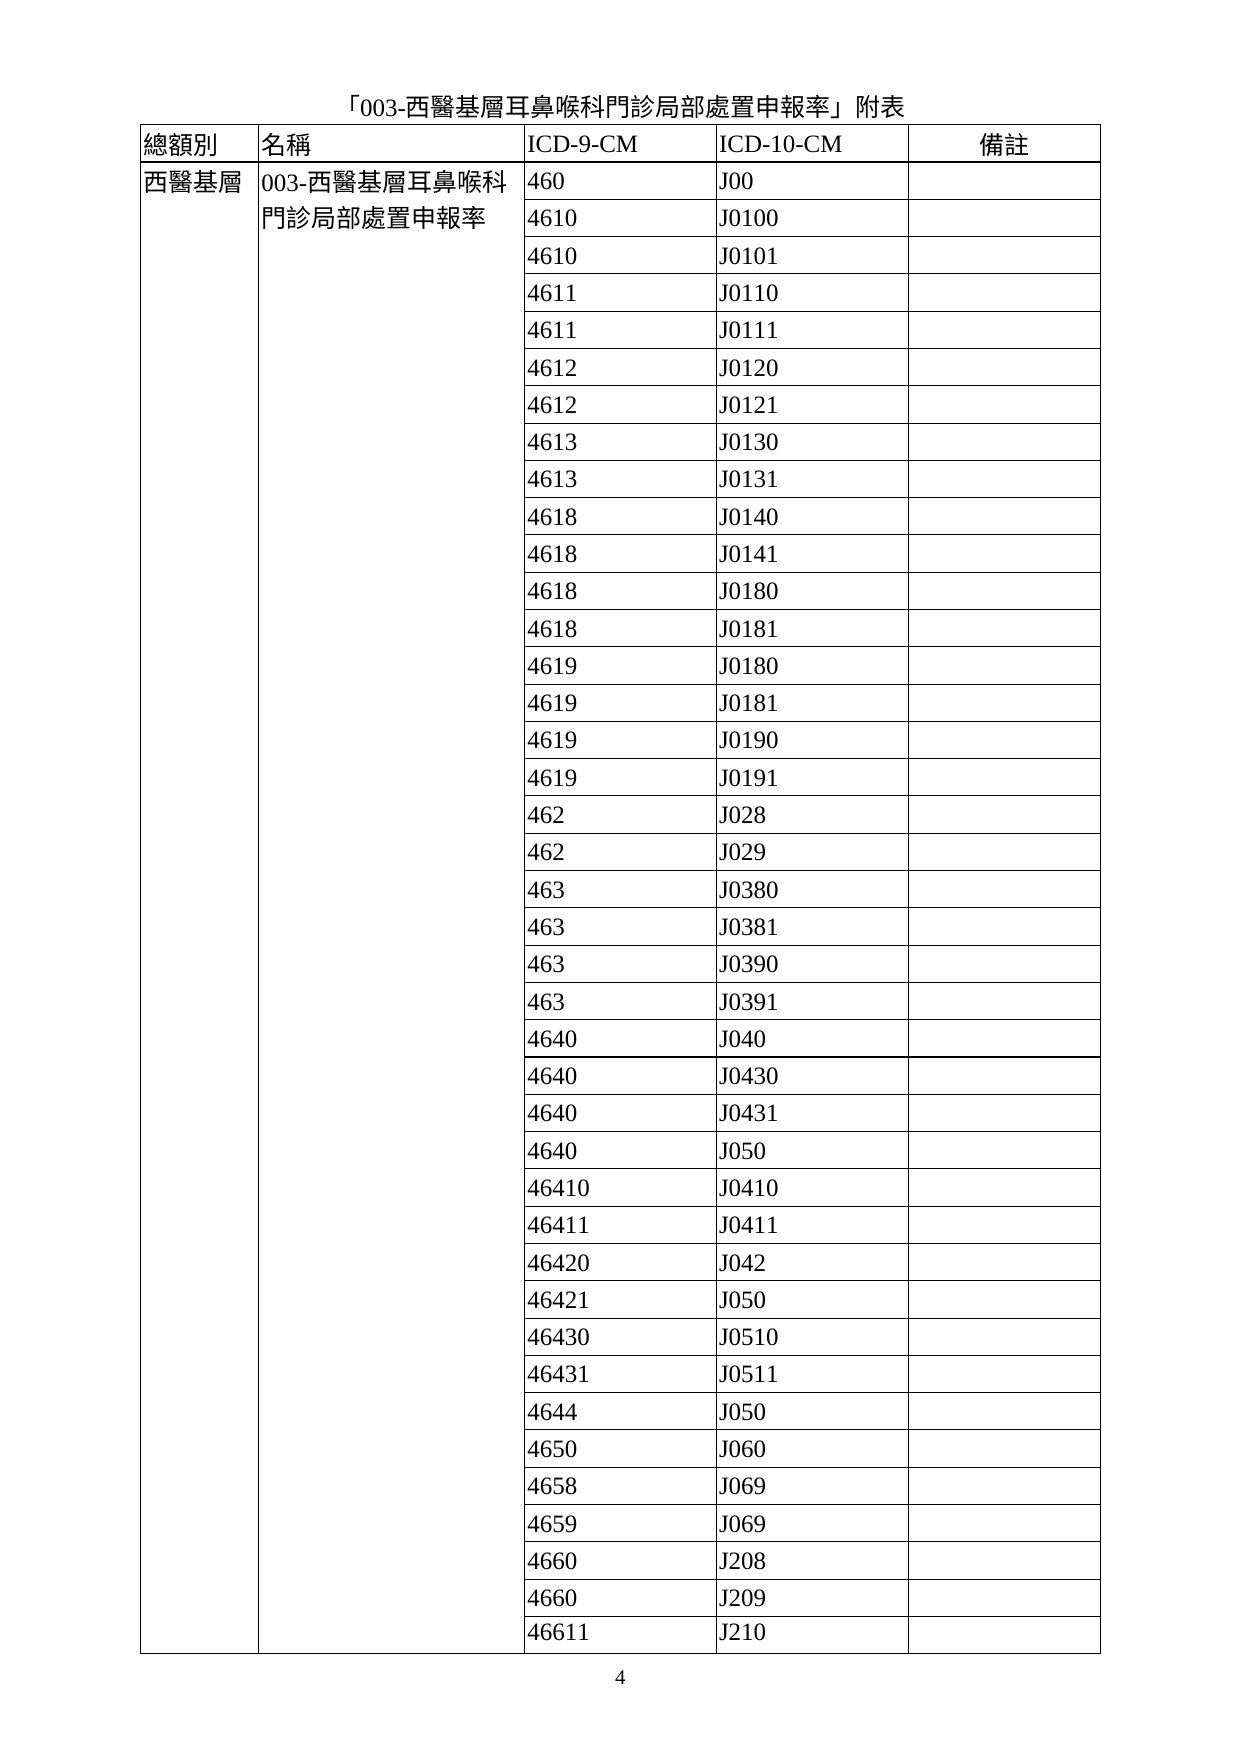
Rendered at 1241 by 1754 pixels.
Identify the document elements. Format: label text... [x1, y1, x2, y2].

table_cell 4619 [525, 722, 716, 758]
table_cell J0120 [717, 349, 908, 385]
table_cell 西醫基層 [141, 163, 258, 1653]
table_cell 4612 [525, 386, 716, 422]
table_cell 462 [525, 796, 716, 833]
table_cell [909, 871, 1100, 907]
table_cell [909, 1169, 1100, 1206]
table_cell [909, 498, 1100, 534]
table_cell 46430 [525, 1319, 716, 1355]
table_cell [909, 1095, 1100, 1131]
table_cell 4619 [525, 759, 716, 795]
table_cell J050 [717, 1393, 908, 1429]
table_cell 4611 [525, 312, 716, 348]
table_cell 463 [525, 983, 716, 1019]
table_cell J209 [717, 1580, 908, 1616]
table_cell [909, 163, 1100, 199]
table_cell 46611 [525, 1617, 716, 1653]
table_cell [909, 685, 1100, 721]
table_cell 4619 [525, 685, 716, 721]
table_cell [909, 573, 1100, 609]
table_cell 463 [525, 946, 716, 982]
table_cell [909, 759, 1100, 795]
table_cell 4610 [525, 237, 716, 273]
table_cell 4640 [525, 1132, 716, 1168]
table_cell [909, 983, 1100, 1019]
table_cell J0381 [717, 908, 908, 944]
table_cell [909, 1430, 1100, 1467]
table_cell J040 [717, 1020, 908, 1056]
table_cell [909, 1207, 1100, 1243]
table_cell [909, 1319, 1100, 1355]
table_cell J0100 [717, 200, 908, 236]
table_cell [909, 274, 1100, 311]
table_cell [909, 1058, 1100, 1094]
table_cell 4640 [525, 1020, 716, 1056]
table_cell 4613 [525, 461, 716, 497]
table_cell 4619 [525, 647, 716, 683]
table_cell [909, 1020, 1100, 1056]
table_cell [909, 424, 1100, 460]
table_cell [909, 1281, 1100, 1317]
table_cell J0390 [717, 946, 908, 982]
table_cell [909, 946, 1100, 982]
table_cell 4658 [525, 1468, 716, 1504]
table_cell J0130 [717, 424, 908, 460]
table_cell J0511 [717, 1356, 908, 1392]
table_cell 4610 [525, 200, 716, 236]
table_cell 4650 [525, 1430, 716, 1467]
table_cell J0181 [717, 610, 908, 646]
table_cell J069 [717, 1505, 908, 1541]
table_cell J028 [717, 796, 908, 833]
table_cell [909, 1244, 1100, 1280]
table_cell 463 [525, 871, 716, 907]
table_cell [909, 1356, 1100, 1392]
table_cell [909, 722, 1100, 758]
table_cell [909, 1393, 1100, 1429]
table_cell J0111 [717, 312, 908, 348]
table_cell J0180 [717, 573, 908, 609]
table_cell [909, 386, 1100, 422]
table_cell 46431 [525, 1356, 716, 1392]
table_cell J0190 [717, 722, 908, 758]
table_cell 4611 [525, 274, 716, 311]
table_cell 4618 [525, 535, 716, 572]
table_cell J0180 [717, 647, 908, 683]
table_header ICD-10-CM [717, 125, 908, 161]
table_cell J0391 [717, 983, 908, 1019]
table_cell 463 [525, 908, 716, 944]
text 「003-西醫基層耳鼻喉科門診局部處置申報率」附表 [118, 88, 1122, 124]
table_header 名稱 [259, 125, 524, 161]
table_cell 46420 [525, 1244, 716, 1280]
table_cell J0411 [717, 1207, 908, 1243]
table_cell [909, 647, 1100, 683]
table_cell J0140 [717, 498, 908, 534]
table_cell [909, 1617, 1100, 1653]
table_cell J060 [717, 1430, 908, 1467]
table_cell 4618 [525, 573, 716, 609]
table_cell 462 [525, 834, 716, 870]
table_cell J210 [717, 1617, 908, 1653]
table_cell J0380 [717, 871, 908, 907]
table_cell 4612 [525, 349, 716, 385]
table_cell 003-西醫基層耳鼻喉科門診局部處置申報率 [259, 163, 524, 1653]
table_cell [909, 237, 1100, 273]
table_cell [909, 312, 1100, 348]
table_cell J0181 [717, 685, 908, 721]
table_cell J069 [717, 1468, 908, 1504]
table_cell 4659 [525, 1505, 716, 1541]
table_cell 46421 [525, 1281, 716, 1317]
table_cell J0510 [717, 1319, 908, 1355]
table_cell 46410 [525, 1169, 716, 1206]
table_cell J0191 [717, 759, 908, 795]
table_header 備註 [909, 125, 1100, 161]
table_cell J0141 [717, 535, 908, 572]
table_cell 4618 [525, 610, 716, 646]
table_cell [909, 796, 1100, 833]
table_cell 4618 [525, 498, 716, 534]
table_cell 46411 [525, 1207, 716, 1243]
table_cell [909, 1580, 1100, 1616]
table_cell 4644 [525, 1393, 716, 1429]
table_cell [909, 610, 1100, 646]
table_cell J0121 [717, 386, 908, 422]
table_cell J208 [717, 1542, 908, 1578]
table_cell J042 [717, 1244, 908, 1280]
table_cell [909, 1132, 1100, 1168]
table_cell J0410 [717, 1169, 908, 1206]
table_cell [909, 349, 1100, 385]
table_cell [909, 1542, 1100, 1578]
table_cell 460 [525, 163, 716, 199]
table_cell [909, 1468, 1100, 1504]
table_header 總額別 [141, 125, 258, 161]
table_cell J050 [717, 1281, 908, 1317]
table_cell J0110 [717, 274, 908, 311]
table_cell [909, 908, 1100, 944]
table_header ICD-9-CM [525, 125, 716, 161]
table_cell [909, 1505, 1100, 1541]
table_cell J0430 [717, 1058, 908, 1094]
table_cell J00 [717, 163, 908, 199]
table_cell [909, 834, 1100, 870]
table_cell 4640 [525, 1095, 716, 1131]
table_cell J050 [717, 1132, 908, 1168]
table_cell [909, 461, 1100, 497]
table_cell J0131 [717, 461, 908, 497]
table_cell J0431 [717, 1095, 908, 1131]
table_cell 4660 [525, 1542, 716, 1578]
table_cell [909, 200, 1100, 236]
table_cell 4660 [525, 1580, 716, 1616]
table_cell J0101 [717, 237, 908, 273]
table_cell 4613 [525, 424, 716, 460]
table_cell 4640 [525, 1058, 716, 1094]
table_cell J029 [717, 834, 908, 870]
table_cell [909, 535, 1100, 572]
